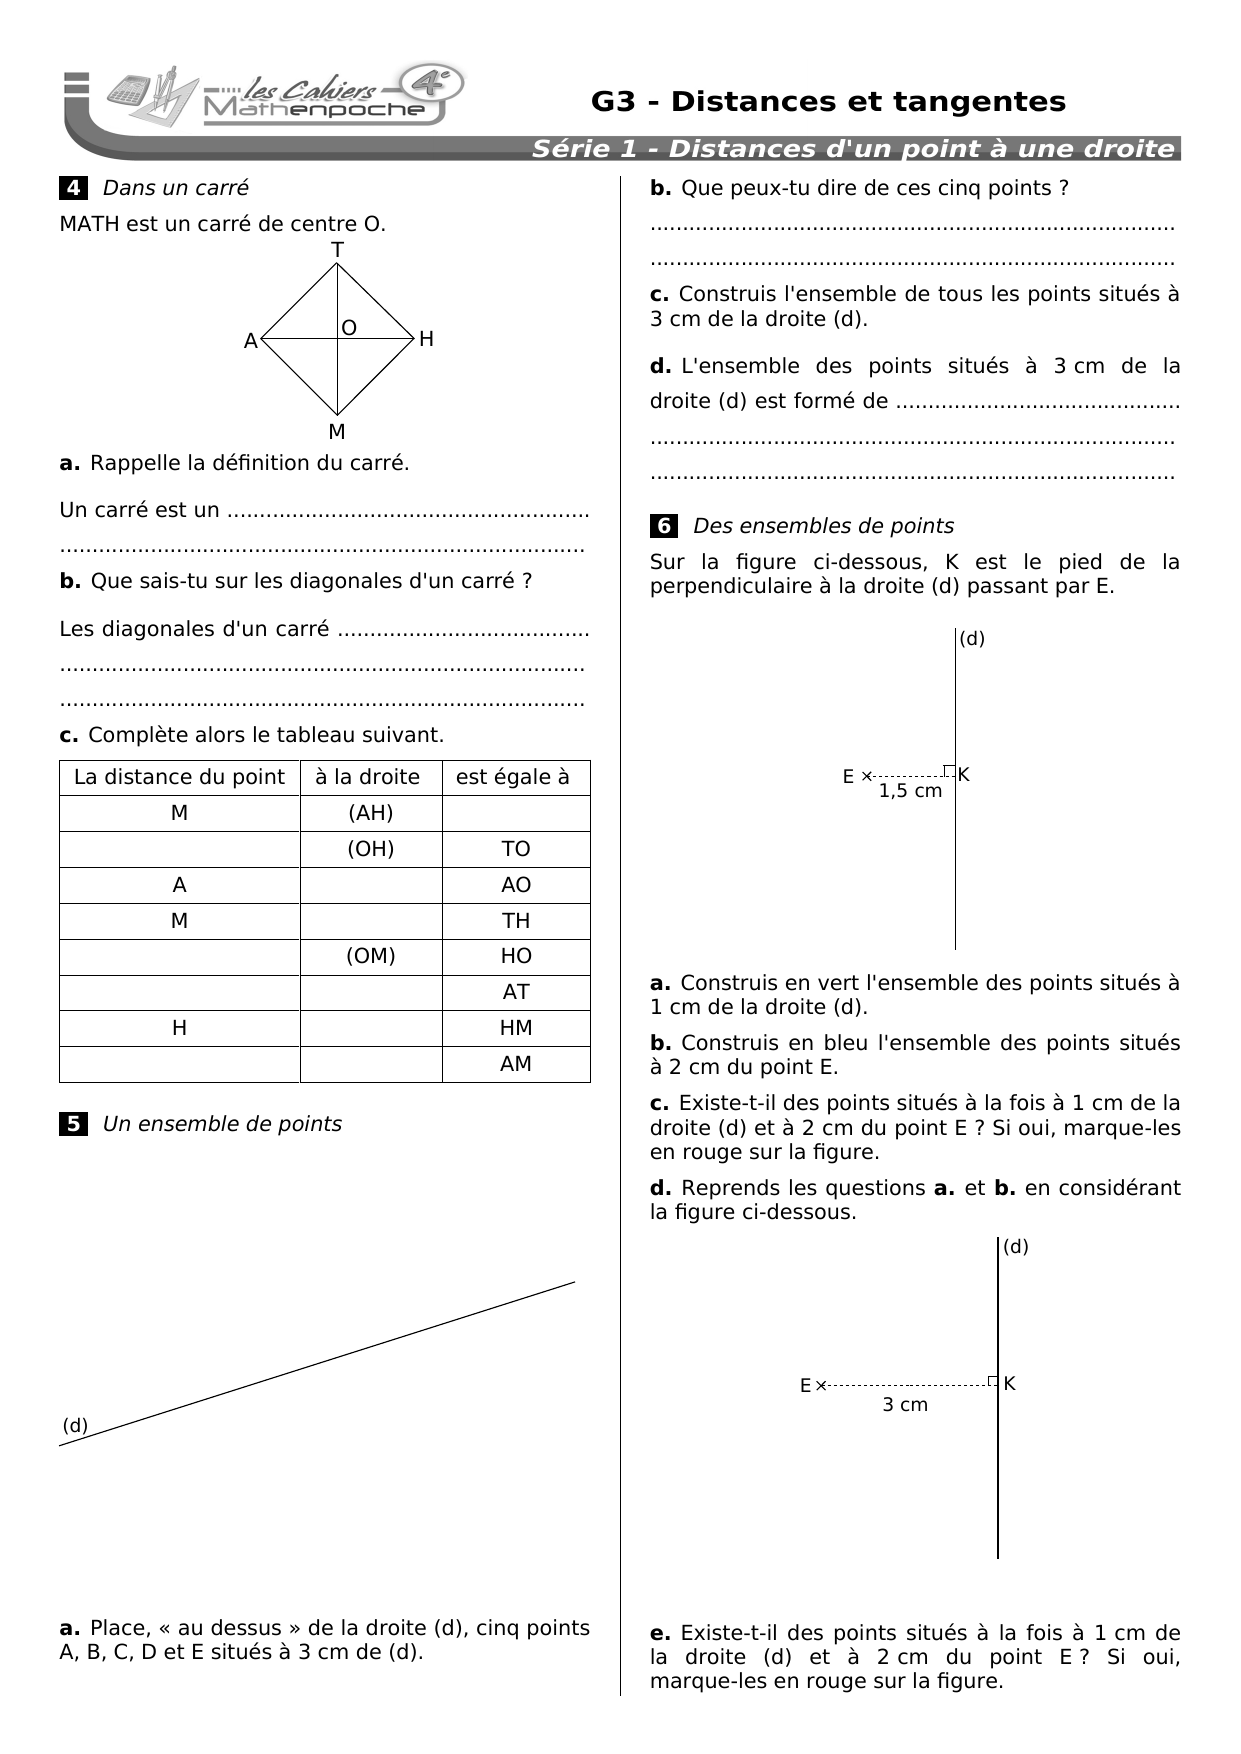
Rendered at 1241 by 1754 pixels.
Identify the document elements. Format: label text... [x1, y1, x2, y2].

table_header est égale à [443, 761, 590, 795]
table_cell [301, 976, 442, 1010]
table_cell [60, 940, 299, 975]
table_cell HM [443, 1011, 590, 1046]
table_cell AT [443, 976, 590, 1010]
table_cell [301, 1011, 442, 1046]
list Complète alors le tableau suivant. [59, 723, 591, 748]
list Que peux-tu dire de ces cinq points ? [649, 176, 1181, 200]
table_cell AO [443, 868, 590, 903]
table_cell M [60, 796, 299, 831]
table_header à la droite [301, 761, 442, 795]
table_cell TO [443, 832, 590, 867]
list .................................................................................................................................................................. [649, 200, 1181, 271]
table_cell [443, 796, 590, 831]
list Construis en bleu l'ensemble des points situés à 2 cm du point E. [649, 1031, 1181, 1080]
table_cell [60, 976, 299, 1010]
table_cell [60, 832, 299, 867]
list Rappelle la définition du carré. [59, 451, 591, 475]
table_cell TH [443, 904, 590, 939]
table_cell A [60, 868, 299, 903]
text Les diagonales d'un carré ....................................... .................................................................................................................................................................. [59, 606, 591, 712]
list Construis l'ensemble de tous les points situés à 3 cm de la droite (d). [649, 283, 1181, 331]
table_cell [301, 904, 442, 939]
list Existe-t-il des points situés à la fois à 1 cm de la droite (d) et à 2 cm du point E ? Si oui, marque‑les en rouge sur la figure. [649, 1621, 1181, 1694]
list Existe-t-il des points situés à la fois à 1 cm de la droite (d) et à 2 cm du point E ? Si oui, marque‑les en rouge sur la figure. [649, 1091, 1181, 1164]
list Des ensembles de points [678, 514, 1181, 538]
picture [59, 59, 1182, 162]
table_cell (OH) [301, 832, 442, 867]
text Un carré est un ........................................................ ................................................................................. [59, 487, 591, 558]
table_cell [60, 1047, 299, 1082]
table_cell H [60, 1011, 299, 1046]
list Construis en vert l'ensemble des points situés à 1 cm de la droite (d). [649, 971, 1181, 1019]
table_cell (OM) [301, 940, 442, 975]
table_cell M [60, 904, 299, 939]
text Sur la figure ci-dessous, K est le pied de la perpendiculaire à la droite (d) passant par E. [649, 550, 1181, 599]
table_header La distance du point [60, 761, 299, 795]
text MATH est un carré de centre O. [59, 212, 591, 236]
list L'ensemble des points situés à 3 cm de la droite (d) est formé de ............................................ .................................................................................................................................................................. [649, 343, 1181, 484]
table_cell (AH) [301, 796, 442, 831]
table_cell AM [443, 1047, 590, 1082]
list Dans un carré [88, 176, 591, 200]
list Que sais-tu sur les diagonales d'un carré ? [59, 569, 591, 594]
table_cell [301, 868, 442, 903]
table_cell HO [443, 940, 590, 975]
list Place, « au dessus » de la droite (d), cinq points A, B, C, D et E situés à 3 cm de (d). [59, 1616, 591, 1665]
list Un ensemble de points [88, 1112, 591, 1136]
table_cell [301, 1047, 442, 1082]
list Reprends les questions a. et b. en considérant la figure ci-dessous. [649, 1176, 1181, 1224]
